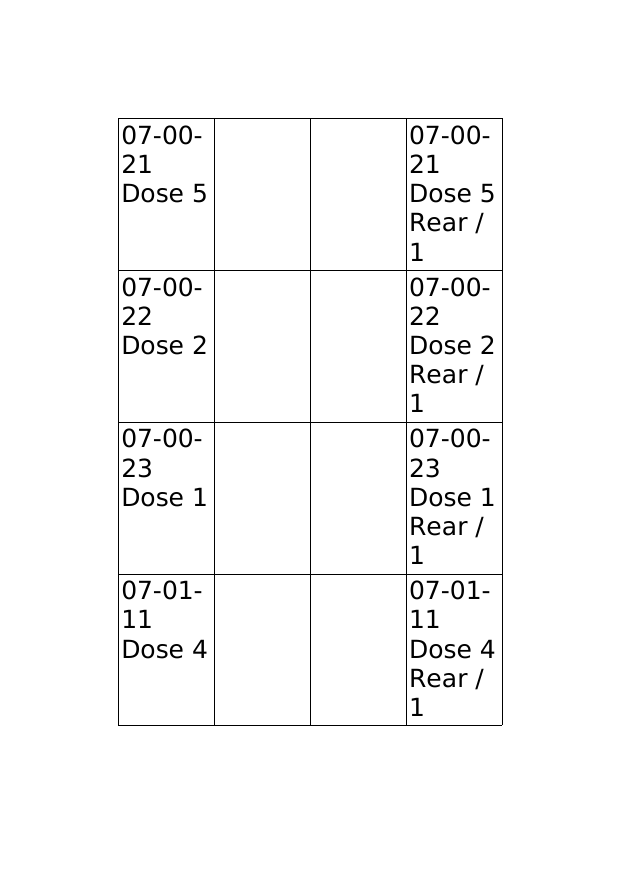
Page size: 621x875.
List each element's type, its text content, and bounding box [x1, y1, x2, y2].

table_cell 07-01-11 Dose 4 [119, 575, 214, 725]
table_cell [215, 271, 310, 422]
table_cell [215, 423, 310, 573]
table_cell [311, 271, 406, 422]
table_cell 07-00-21 Dose 5 Rear / 1 [407, 119, 502, 270]
table_cell [311, 119, 406, 270]
table_cell 07-01-11 Dose 4 Rear / 1 [407, 575, 502, 725]
table_cell 07-00-23 Dose 1 [119, 423, 214, 573]
table_cell 07-00-22 Dose 2 Rear / 1 [407, 271, 502, 422]
table_cell [215, 119, 310, 270]
table_cell [311, 423, 406, 573]
table_cell 07-00-23 Dose 1 Rear / 1 [407, 423, 502, 573]
table_cell [311, 575, 406, 725]
table_cell 07-00-22 Dose 2 [119, 271, 214, 422]
table_cell [215, 575, 310, 725]
table_cell 07-00-21 Dose 5 [119, 119, 214, 270]
